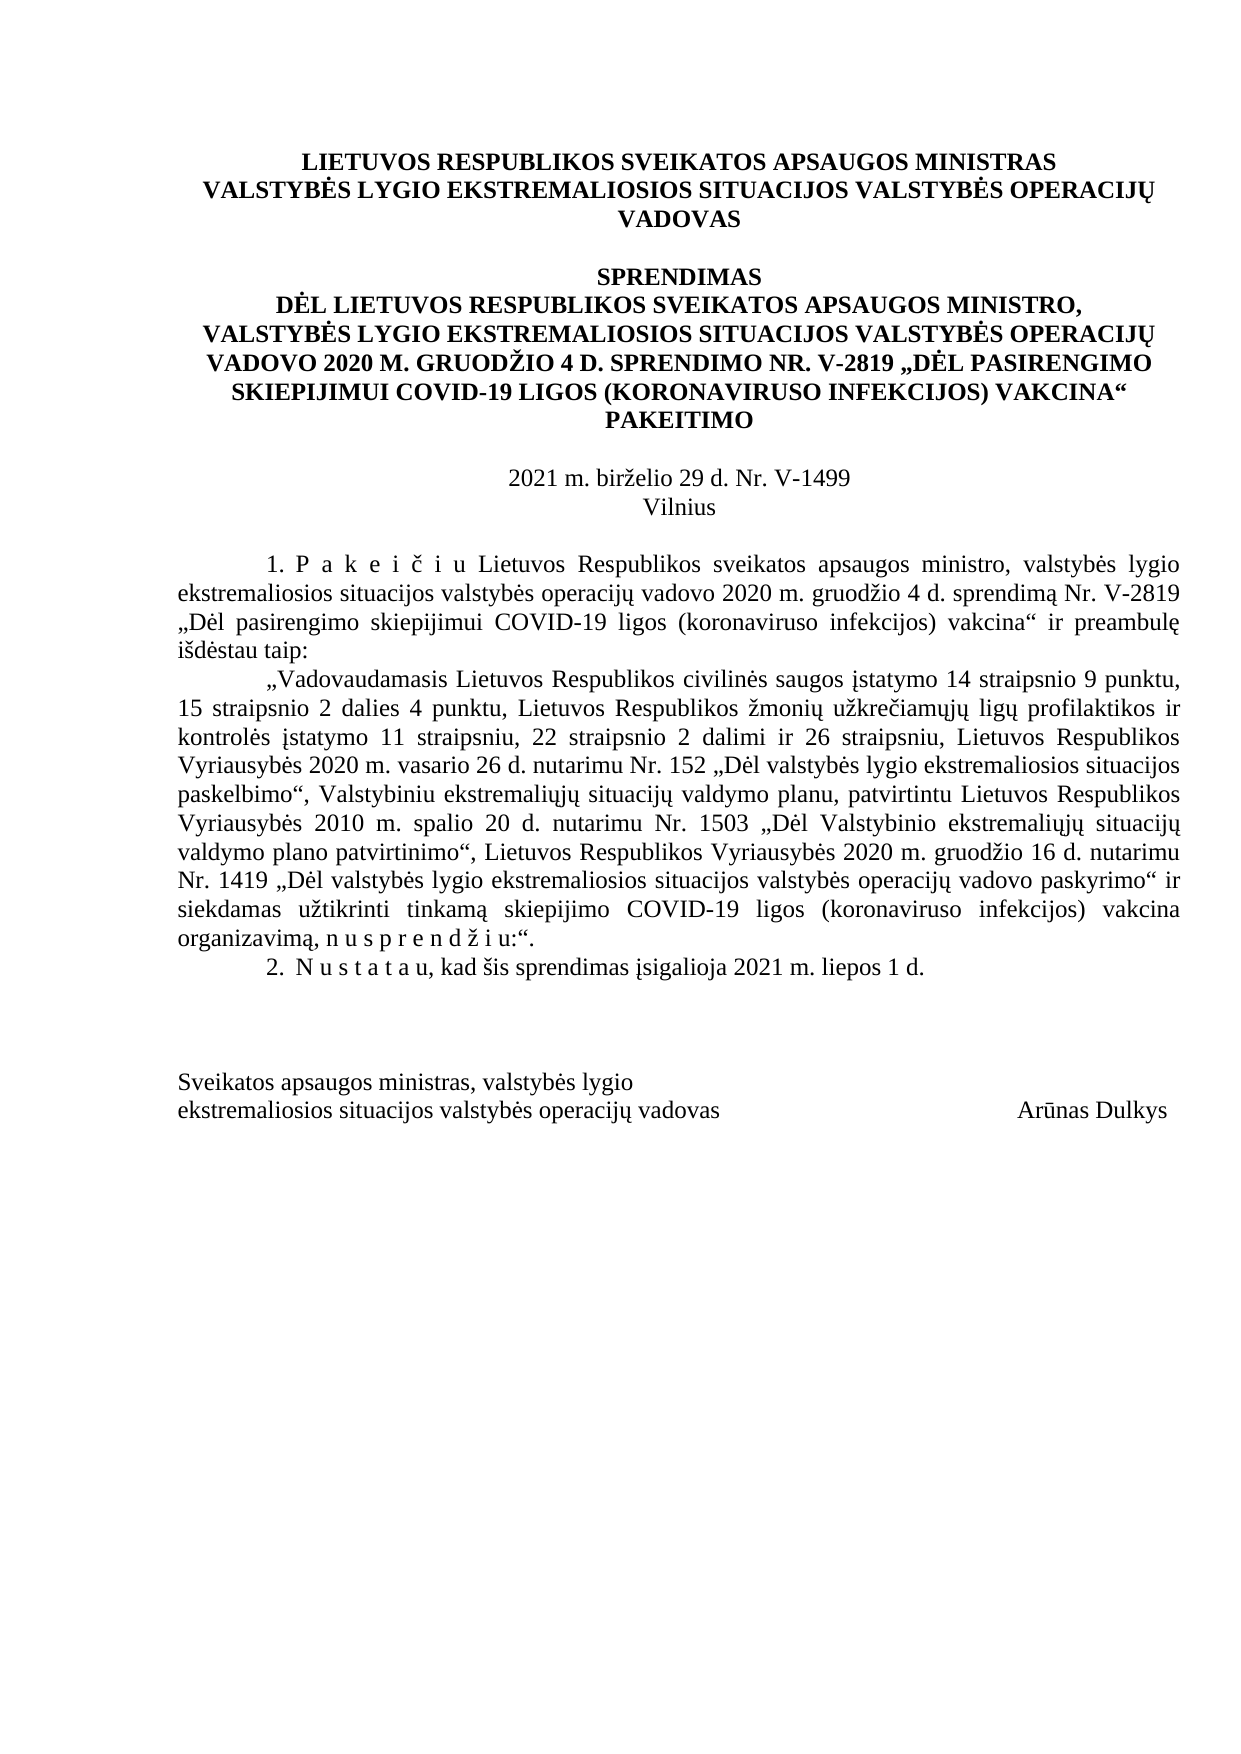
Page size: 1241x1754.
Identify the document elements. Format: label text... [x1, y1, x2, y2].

text 2021 m. birželio 29 d. Nr. V-1499 [177, 463, 1181, 492]
text VALSTYBĖS LYGIO EKSTREMALIOSIOS SITUACIJOS VALSTYBĖS OPERACIJŲ VADOVAS [177, 176, 1181, 233]
text 1. P a k e i č i u Lietuvos Respublikos sveikatos apsaugos ministro, valstybės lygio ekstremaliosios situacijos valstybės operacijų vadovo 2020 m. gruodžio 4 d. sprendimą Nr. V-2819 „Dėl pasirengimo skiepijimui COVID-19 ligos (koronaviruso infekcijos) vakcina“ ir preambulę išdėstau taip: [177, 549, 1181, 664]
text 2. N u s t a t a u, kad šis sprendimas įsigalioja 2021 m. liepos 1 d. [177, 952, 1181, 981]
text VALSTYBĖS LYGIO EKSTREMALIOSIOS SITUACIJOS VALSTYBĖS OPERACIJŲ VADOVO 2020 M. GRUODŽIO 4 D. SPRENDIMO NR. V-2819 „DĖL PASIRENGIMO SKIEPIJIMUI COVID-19 LIGOS (KORONAVIRUSO INFEKCIJOS) VAKCINA“ PAKEITIMO [177, 319, 1181, 434]
text ekstremaliosios situacijos valstybės operacijų vadovas Arūnas Dulkys [177, 1096, 1181, 1124]
text Vilnius [177, 492, 1181, 521]
text DĖL LIETUVOS RESPUBLIKOS SVEIKATOS APSAUGOS MINISTRO, [177, 291, 1181, 319]
text LIETUVOS RESPUBLIKOS SVEIKATOS APSAUGOS MINISTRAS [177, 147, 1181, 176]
text Sveikatos apsaugos ministras, valstybės lygio [177, 1067, 1181, 1096]
text „Vadovaudamasis Lietuvos Respublikos civilinės saugos įstatymo 14 straipsnio 9 punktu, 15 straipsnio 2 dalies 4 punktu, Lietuvos Respublikos žmonių užkrečiamųjų ligų profilaktikos ir kontrolės įstatymo 11 straipsniu, 22 straipsnio 2 dalimi ir 26 straipsniu, Lietuvos Respublikos Vyriausybės 2020 m. vasario 26 d. nutarimu Nr. 152 „Dėl valstybės lygio ekstremaliosios situacijos paskelbimo“, Valstybiniu ekstremaliųjų situacijų valdymo planu, patvirtintu Lietuvos Respublikos Vyriausybės 2010 m. spalio 20 d. nutarimu Nr. 1503 „Dėl Valstybinio ekstremaliųjų situacijų valdymo plano patvirtinimo“, Lietuvos Respublikos Vyriausybės 2020 m. gruodžio 16 d. nutarimu Nr. 1419 „Dėl valstybės lygio ekstremaliosios situacijos valstybės operacijų vadovo paskyrimo“ ir siekdamas užtikrinti tinkamą skiepijimo COVID-19 ligos (koronaviruso infekcijos) vakcina organizavimą, n u s p r e n d ž i u:“. [177, 664, 1181, 952]
text SPRENDIMAS [177, 262, 1181, 291]
